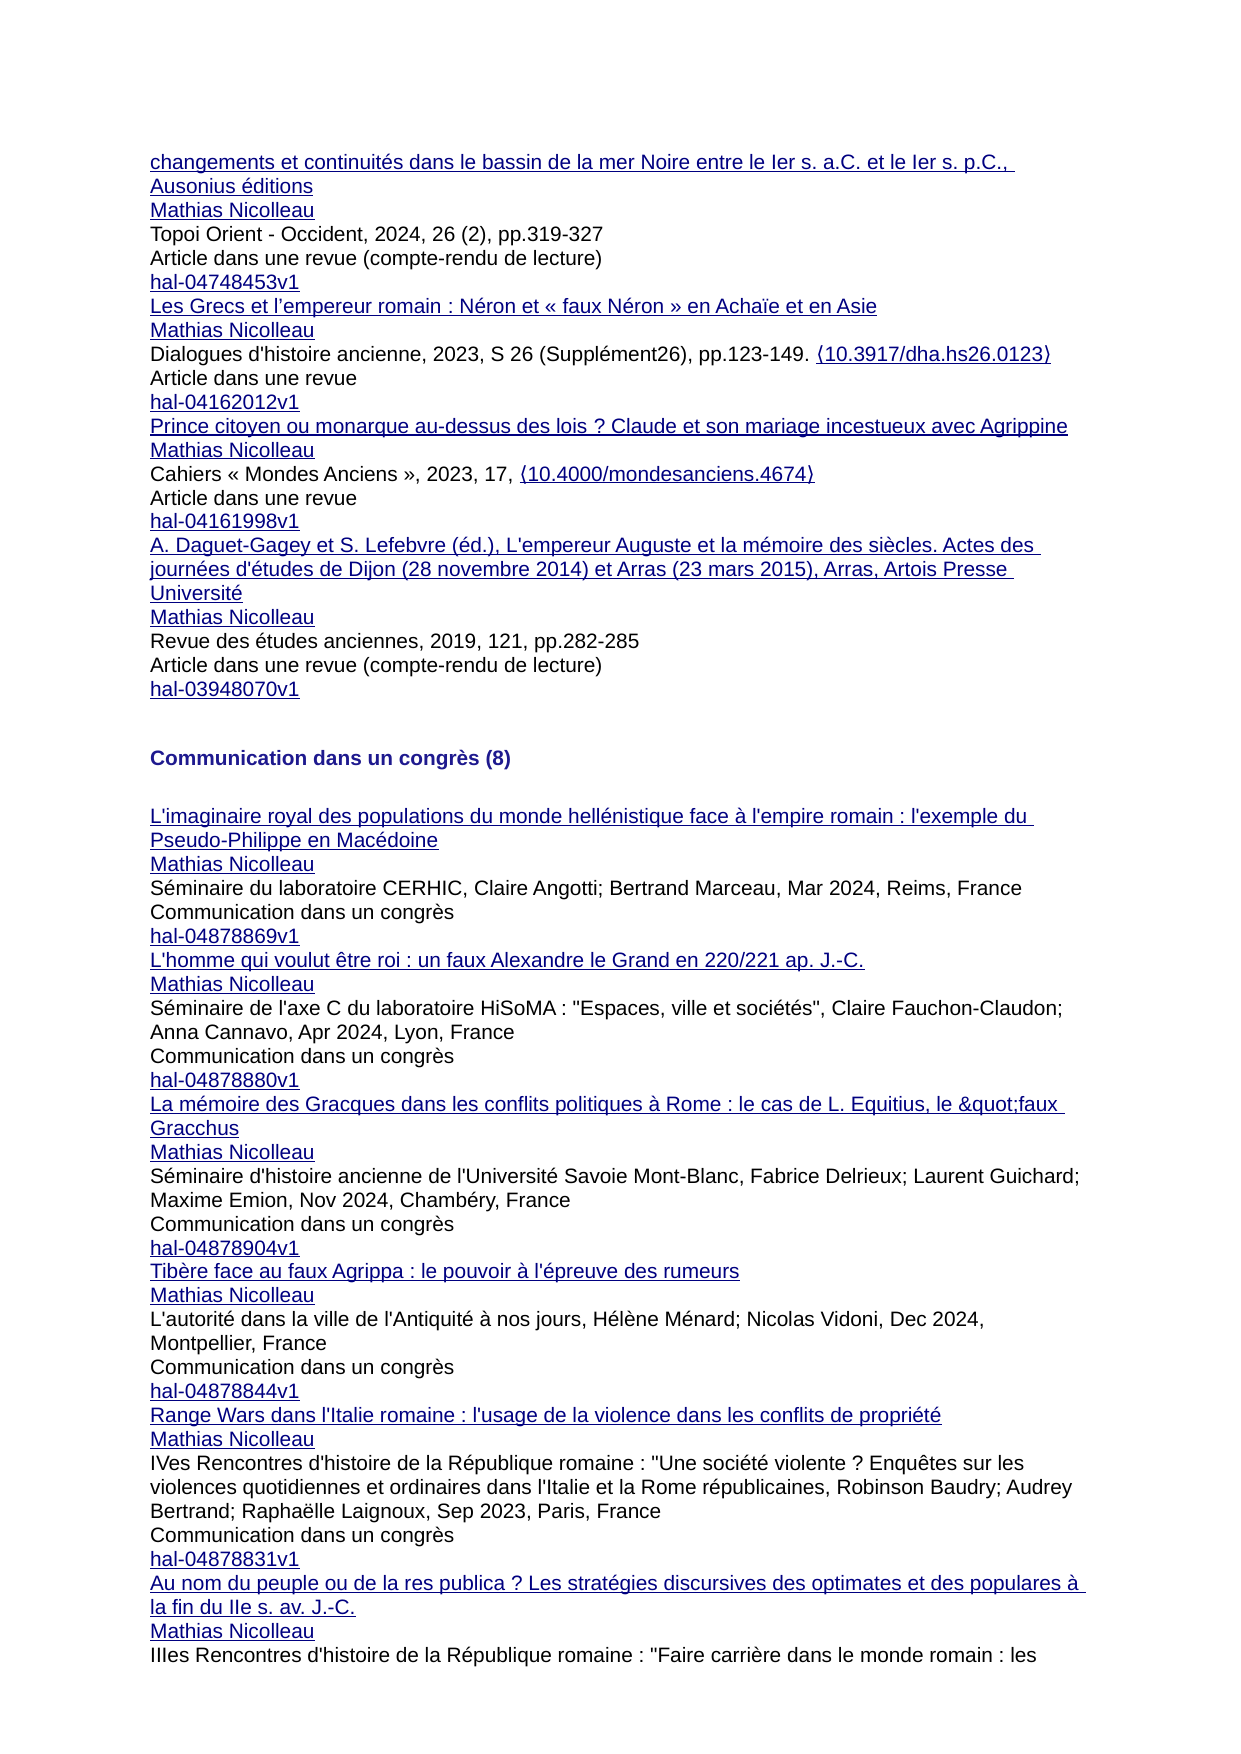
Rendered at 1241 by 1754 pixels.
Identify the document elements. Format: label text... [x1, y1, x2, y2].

table_cell Au nom du peuple ou de la res publica ? Les stratégies discursives des optimates et des populares à la fin du IIe s. av. J.-C. Mathias Nicolleau IIIes Rencontres d'histoire de la République romaine : "Faire carrière dans le monde romain : les [150, 1571, 1090, 1667]
table_header L'imaginaire royal des populations du monde hellénistique face à l'empire romain : l'exemple du Pseudo-Philippe en Macédoine Mathias Nicolleau Séminaire du laboratoire CERHIC, Claire Angotti; Bertrand Marceau, Mar 2024, Reims, France Communication dans un congrès hal-04878869v1 [150, 804, 1090, 948]
table_cell Tibère face au faux Agrippa : le pouvoir à l'épreuve des rumeurs Mathias Nicolleau L'autorité dans la ville de l'Antiquité à nos jours, Hélène Ménard; Nicolas Vidoni, Dec 2024, Montpellier, France Communication dans un congrès hal-04878844v1 [150, 1259, 1090, 1403]
table_cell A. Daguet-Gagey et S. Lefebvre (éd.), L'empereur Auguste et la mémoire des siècles. Actes des journées d'études de Dijon (28 novembre 2014) et Arras (23 mars 2015), Arras, Artois Presse Université Mathias Nicolleau Revue des études anciennes, 2019, 121, pp.282-285 Article dans une revue (compte-rendu de lecture) hal-03948070v1 [150, 533, 1090, 701]
subtitle Communication dans un congrès (8) [150, 746, 1090, 770]
table_cell La mémoire des Gracques dans les conflits politiques à Rome : le cas de L. Equitius, le &quot;faux Gracchus Mathias Nicolleau Séminaire d'histoire ancienne de l'Université Savoie Mont-Blanc, Fabrice Delrieux; Laurent Guichard; Maxime Emion, Nov 2024, Chambéry, France Communication dans un congrès hal-04878904v1 [150, 1092, 1090, 1259]
table_cell Prince citoyen ou monarque au-dessus des lois ? Claude et son mariage incestueux avec Agrippine Mathias Nicolleau Cahiers « Mondes Anciens », 2023, 17, ⟨10.4000/mondesanciens.4674⟩ Article dans une revue hal-04161998v1 [150, 414, 1090, 533]
table_cell Range Wars dans l'Italie romaine : l'usage de la violence dans les conflits de propriété Mathias Nicolleau IVes Rencontres d'histoire de la République romaine : "Une société violente ? Enquêtes sur les violences quotidiennes et ordinaires dans l'Italie et la Rome républicaines, Robinson Baudry; Audrey Bertrand; Raphaëlle Laignoux, Sep 2023, Paris, France Communication dans un congrès hal-04878831v1 [150, 1403, 1090, 1571]
table_cell changements et continuités dans le bassin de la mer Noire entre le Ier s. a.C. et le Ier s. p.C., Ausonius éditions Mathias Nicolleau Topoi Orient - Occident, 2024, 26 (2), pp.319-327 Article dans une revue (compte-rendu de lecture) hal-04748453v1 [150, 150, 1090, 294]
table_cell Les Grecs et l’empereur romain : Néron et « faux Néron » en Achaïe et en Asie Mathias Nicolleau Dialogues d'histoire ancienne, 2023, S 26 (Supplément26), pp.123-149. ⟨10.3917/dha.hs26.0123⟩ Article dans une revue hal-04162012v1 [150, 294, 1090, 413]
table_cell L'homme qui voulut être roi : un faux Alexandre le Grand en 220/221 ap. J.-C. Mathias Nicolleau Séminaire de l'axe C du laboratoire HiSoMA : "Espaces, ville et sociétés", Claire Fauchon-Claudon; Anna Cannavo, Apr 2024, Lyon, France Communication dans un congrès hal-04878880v1 [150, 948, 1090, 1092]
